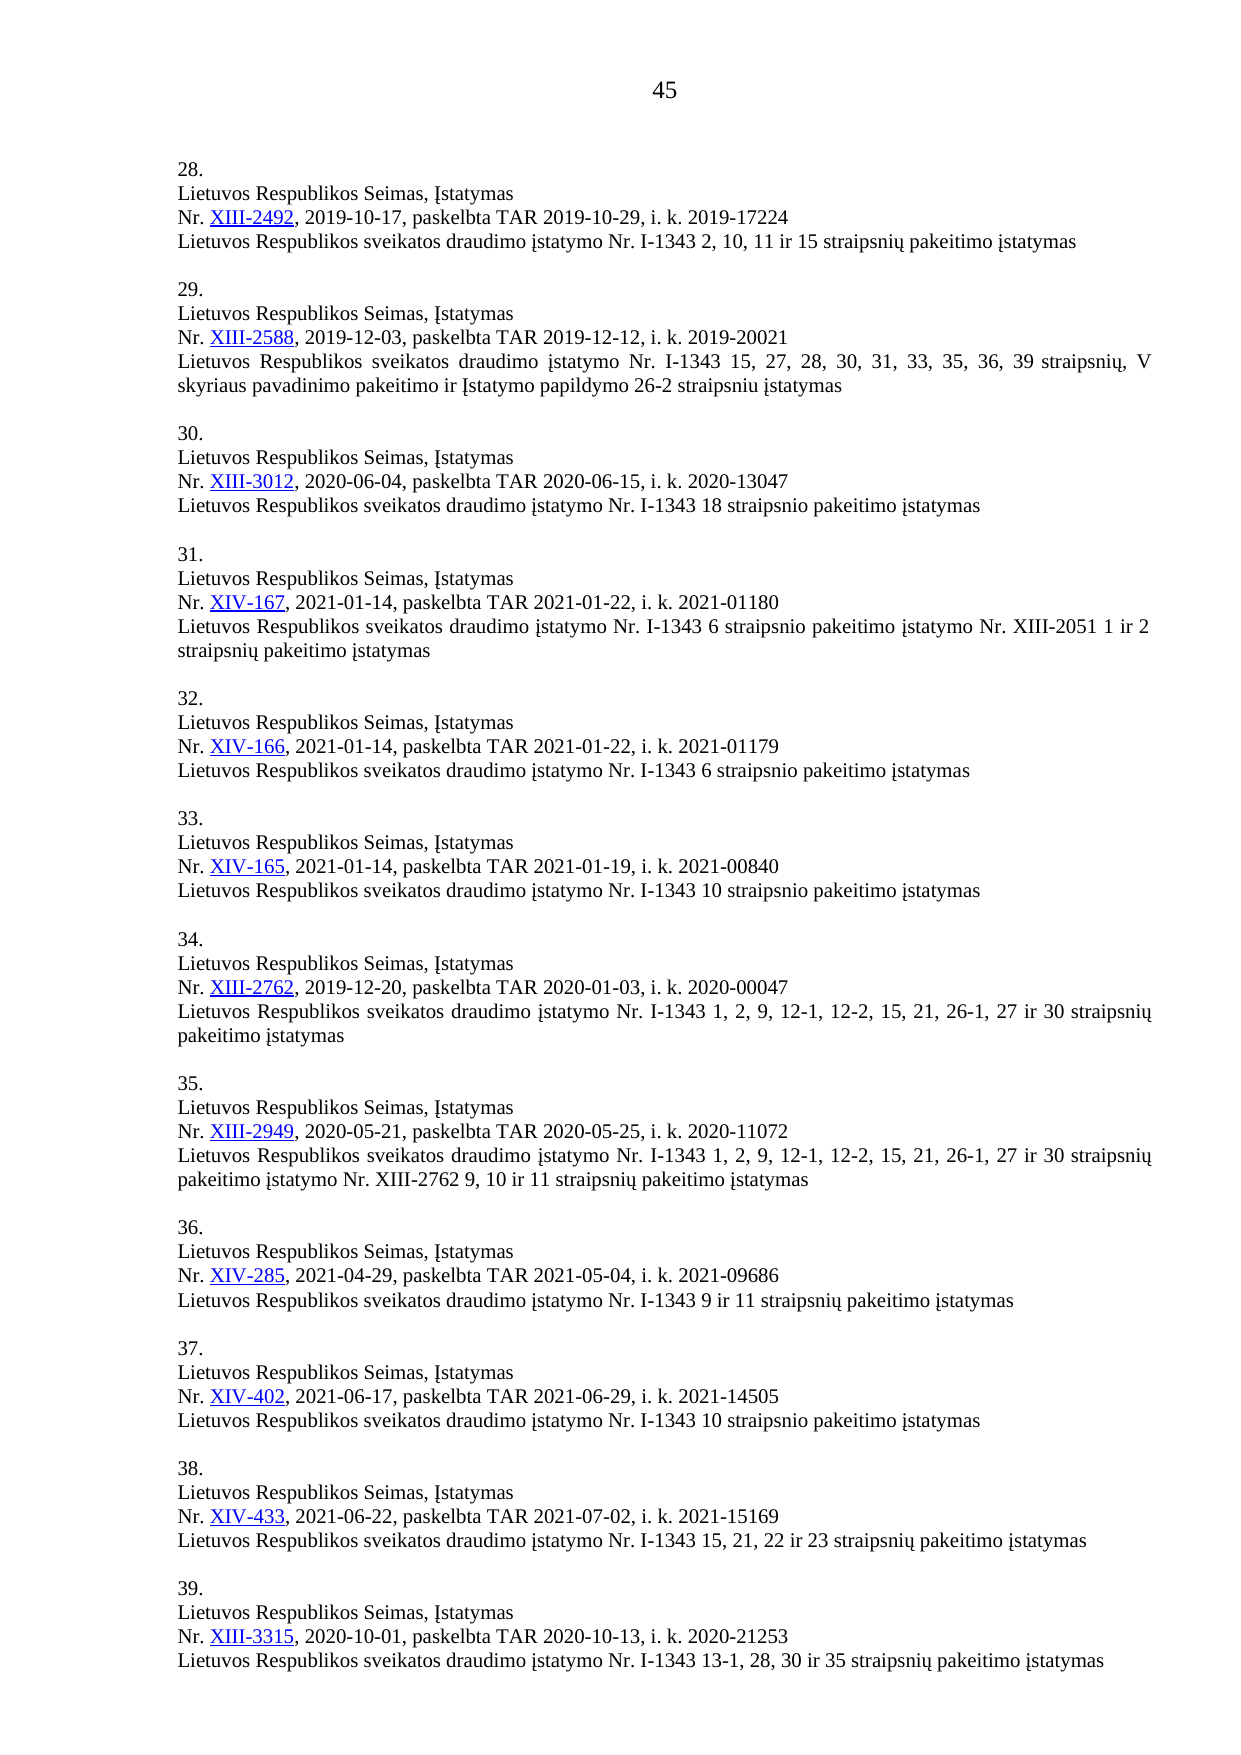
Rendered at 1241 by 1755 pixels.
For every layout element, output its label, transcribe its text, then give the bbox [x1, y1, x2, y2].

text Nr. XIII-2949, 2020-05-21, paskelbta TAR 2020-05-25, i. k. 2020-11072 [177, 1119, 1152, 1143]
text 28. [177, 157, 1152, 181]
text Lietuvos Respublikos sveikatos draudimo įstatymo Nr. I-1343 13-1, 28, 30 ir 35 straipsnių pakeitimo įstatymas [177, 1648, 1152, 1672]
text Lietuvos Respublikos Seimas, Įstatymas [177, 1600, 1152, 1624]
text Lietuvos Respublikos Seimas, Įstatymas [177, 830, 1152, 854]
text 32. [177, 686, 1152, 710]
text 35. [177, 1071, 1152, 1095]
text 36. [177, 1215, 1152, 1239]
text 30. [177, 421, 1152, 445]
text Lietuvos Respublikos sveikatos draudimo įstatymo Nr. I-1343 9 ir 11 straipsnių pakeitimo įstatymas [177, 1287, 1152, 1312]
text 33. [177, 806, 1152, 830]
text Lietuvos Respublikos sveikatos draudimo įstatymo Nr. I-1343 18 straipsnio pakeitimo įstatymas [177, 493, 1152, 517]
text Lietuvos Respublikos Seimas, Įstatymas [177, 301, 1152, 325]
text Lietuvos Respublikos sveikatos draudimo įstatymo Nr. I-1343 1, 2, 9, 12-1, 12-2, 15, 21, 26-1, 27 ir 30 straipsnių pakeitimo įstatymas [177, 999, 1152, 1047]
text Nr. XIV-167, 2021-01-14, paskelbta TAR 2021-01-22, i. k. 2021-01180 [177, 590, 1152, 614]
text Nr. XIV-433, 2021-06-22, paskelbta TAR 2021-07-02, i. k. 2021-15169 [177, 1504, 1152, 1528]
text Lietuvos Respublikos sveikatos draudimo įstatymo Nr. I-1343 2, 10, 11 ir 15 straipsnių pakeitimo įstatymas [177, 229, 1152, 253]
text 37. [177, 1336, 1152, 1360]
text 29. [177, 277, 1152, 301]
text 39. [177, 1576, 1152, 1600]
text Lietuvos Respublikos sveikatos draudimo įstatymo Nr. I-1343 6 straipsnio pakeitimo įstatymo Nr. XIII-2051 1 ir 2 straipsnių pakeitimo įstatymas [177, 614, 1152, 662]
text Lietuvos Respublikos Seimas, Įstatymas [177, 1239, 1152, 1263]
text Nr. XIII-2588, 2019-12-03, paskelbta TAR 2019-12-12, i. k. 2019-20021 [177, 325, 1152, 349]
text Lietuvos Respublikos sveikatos draudimo įstatymo Nr. I-1343 10 straipsnio pakeitimo įstatymas [177, 878, 1152, 902]
text Nr. XIII-2492, 2019-10-17, paskelbta TAR 2019-10-29, i. k. 2019-17224 [177, 205, 1152, 229]
text Lietuvos Respublikos Seimas, Įstatymas [177, 1480, 1152, 1504]
text Lietuvos Respublikos Seimas, Įstatymas [177, 1360, 1152, 1384]
text Lietuvos Respublikos sveikatos draudimo įstatymo Nr. I-1343 6 straipsnio pakeitimo įstatymas [177, 758, 1152, 782]
text 31. [177, 542, 1152, 566]
text Nr. XIV-402, 2021-06-17, paskelbta TAR 2021-06-29, i. k. 2021-14505 [177, 1384, 1152, 1408]
text Lietuvos Respublikos Seimas, Įstatymas [177, 566, 1152, 590]
text Lietuvos Respublikos sveikatos draudimo įstatymo Nr. I-1343 15, 21, 22 ir 23 straipsnių pakeitimo įstatymas [177, 1528, 1152, 1552]
text Nr. XIII-3315, 2020-10-01, paskelbta TAR 2020-10-13, i. k. 2020-21253 [177, 1624, 1152, 1648]
text Lietuvos Respublikos Seimas, Įstatymas [177, 710, 1152, 734]
text Lietuvos Respublikos sveikatos draudimo įstatymo Nr. I-1343 10 straipsnio pakeitimo įstatymas [177, 1408, 1152, 1432]
text Lietuvos Respublikos Seimas, Įstatymas [177, 181, 1152, 205]
text Lietuvos Respublikos Seimas, Įstatymas [177, 445, 1152, 469]
text Lietuvos Respublikos sveikatos draudimo įstatymo Nr. I-1343 15, 27, 28, 30, 31, 33, 35, 36, 39 straipsnių, V skyriaus pavadinimo pakeitimo ir Įstatymo papildymo 26-2 straipsniu įstatymas [177, 349, 1152, 397]
text 34. [177, 927, 1152, 951]
text Lietuvos Respublikos Seimas, Įstatymas [177, 951, 1152, 975]
text 38. [177, 1456, 1152, 1480]
text Nr. XIV-165, 2021-01-14, paskelbta TAR 2021-01-19, i. k. 2021-00840 [177, 854, 1152, 878]
text Nr. XIV-166, 2021-01-14, paskelbta TAR 2021-01-22, i. k. 2021-01179 [177, 734, 1152, 758]
text Nr. XIII-2762, 2019-12-20, paskelbta TAR 2020-01-03, i. k. 2020-00047 [177, 975, 1152, 999]
text Lietuvos Respublikos Seimas, Įstatymas [177, 1095, 1152, 1119]
text Nr. XIII-3012, 2020-06-04, paskelbta TAR 2020-06-15, i. k. 2020-13047 [177, 469, 1152, 493]
text Nr. XIV-285, 2021-04-29, paskelbta TAR 2021-05-04, i. k. 2021-09686 [177, 1263, 1152, 1287]
text Lietuvos Respublikos sveikatos draudimo įstatymo Nr. I-1343 1, 2, 9, 12-1, 12-2, 15, 21, 26-1, 27 ir 30 straipsnių pakeitimo įstatymo Nr. XIII-2762 9, 10 ir 11 straipsnių pakeitimo įstatymas [177, 1143, 1152, 1191]
